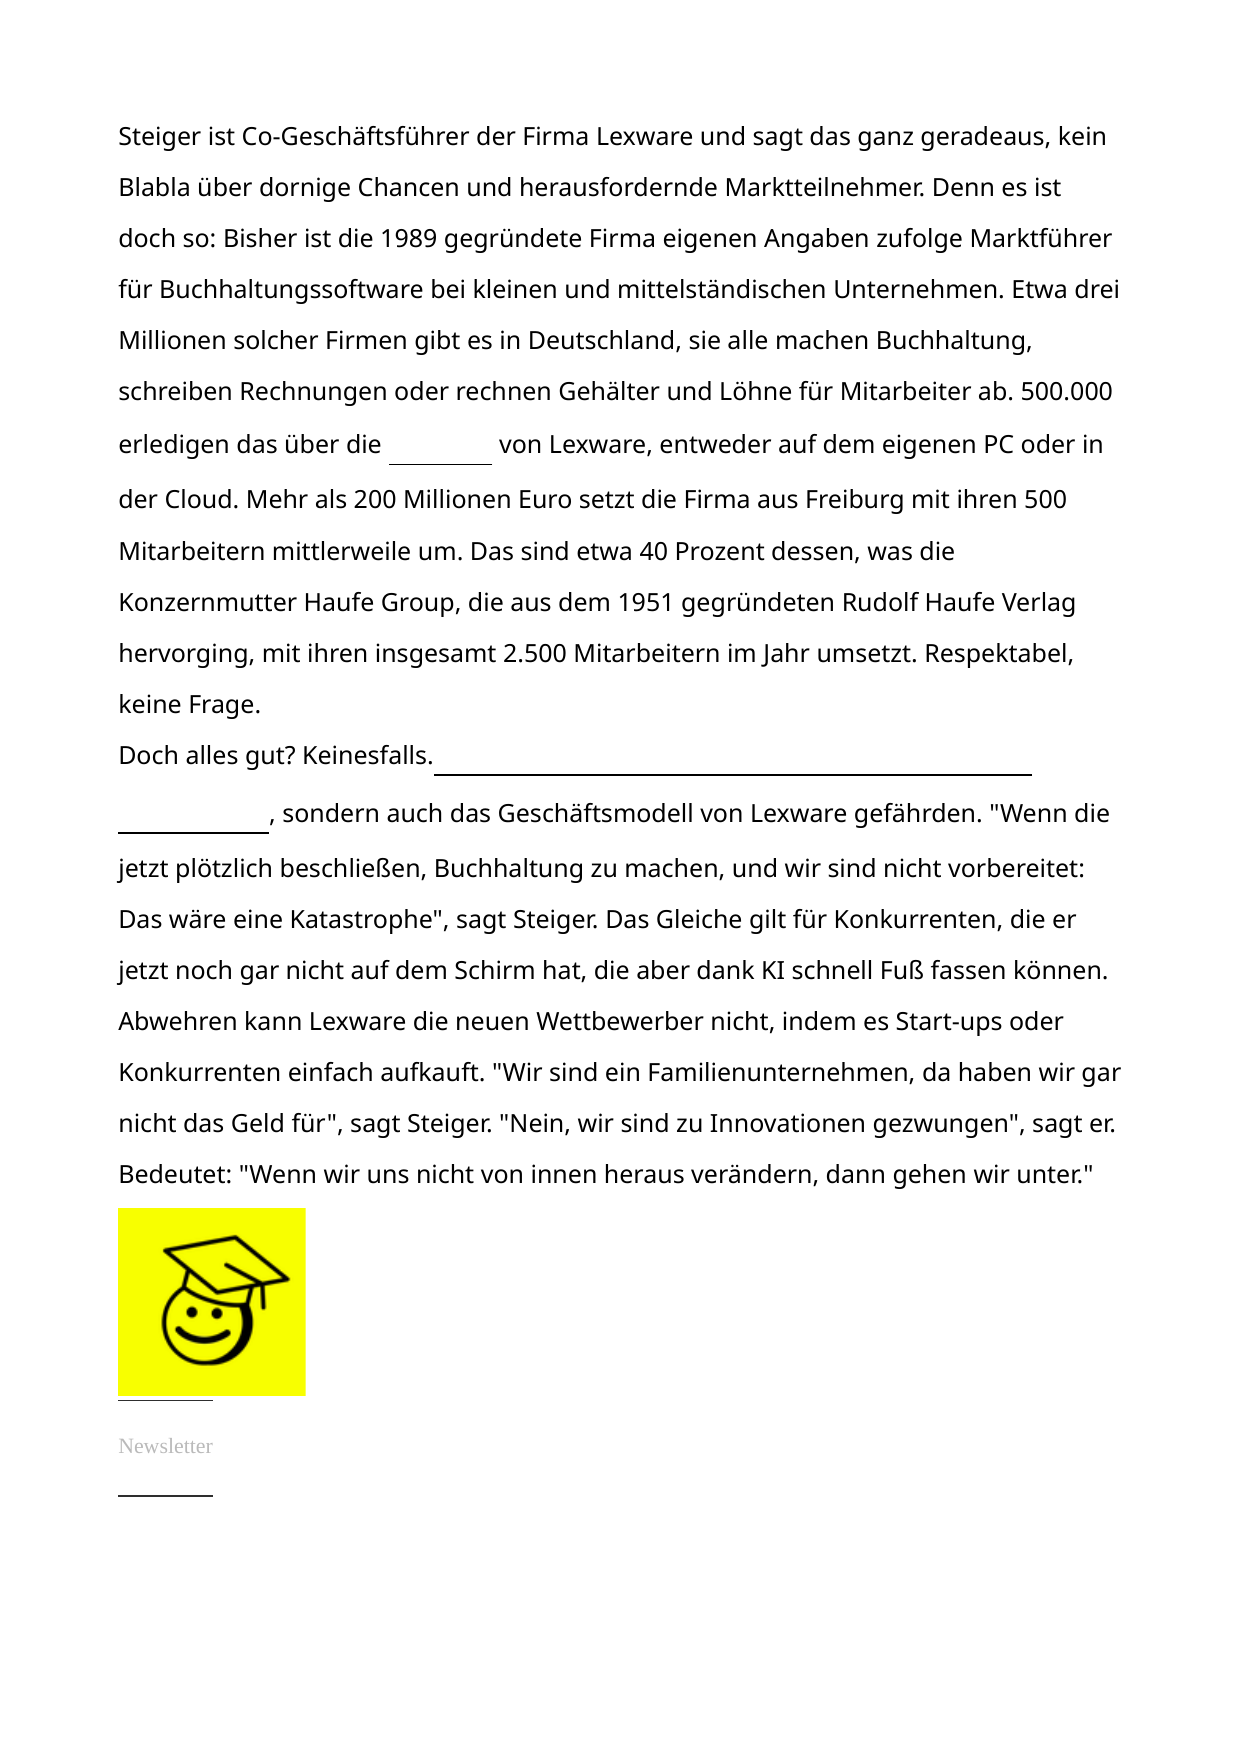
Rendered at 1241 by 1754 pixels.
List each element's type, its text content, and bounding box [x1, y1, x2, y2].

text Steiger ist Co-Geschäftsführer der Firma Lexware und sagt das ganz geradeaus, kein Blabla über dornige Chancen und herausfordernde Marktteilnehmer. Denn es ist doch so: Bisher ist die 1989 gegründete Firma eigenen Angaben zufolge Marktführer für Buchhaltungssoftware bei kleinen und mittelständischen Unternehmen. Etwa drei Millionen solcher Firmen gibt es in Deutschland, sie alle machen Buchhaltung, schreiben Rechnungen oder rechnen Gehälter und Löhne für Mitarbeiter ab. 500.000 erledigen das über die Software von Lexware, entweder auf dem eigenen PC oder in der Cloud. Mehr als 200 Millionen Euro setzt die Firma aus Freiburg mit ihren 500 Mitarbeitern mittlerweile um. Das sind etwa 40 Prozent dessen, was die Konzernmutter Haufe Group, die aus dem 1951 gegründeten Rudolf Haufe Verlag hervorging, mit ihren insgesamt 2.500 Mitarbeitern im Jahr umsetzt. Respektabel, keine Frage. [118, 118, 1122, 720]
text Doch alles gut? Keinesfalls. Die KI-Revolution könnte nicht nur die Arbeitswelt umkrempeln, sondern auch das Geschäftsmodell von Lexware gefährden. "Wenn die jetzt plötzlich beschließen, Buchhaltung zu machen, und wir sind nicht vorbereitet: Das wäre eine Katastrophe", sagt Steiger. Das Gleiche gilt für Konkurrenten, die er jetzt noch gar nicht auf dem Schirm hat, die aber dank KI schnell Fuß fassen können. Abwehren kann Lexware die neuen Wettbewerber nicht, indem es Start-ups oder Konkurrenten einfach aufkauft. "Wir sind ein Familienunternehmen, da haben wir gar nicht das Geld für", sagt Steiger. "Nein, wir sind zu Innovationen gezwungen", sagt er. Bedeutet: "Wenn wir uns nicht von innen heraus verändern, dann gehen wir unter." [118, 737, 1122, 1191]
picture [118, 1208, 306, 1396]
text Newsletter [118, 1400, 1122, 1497]
